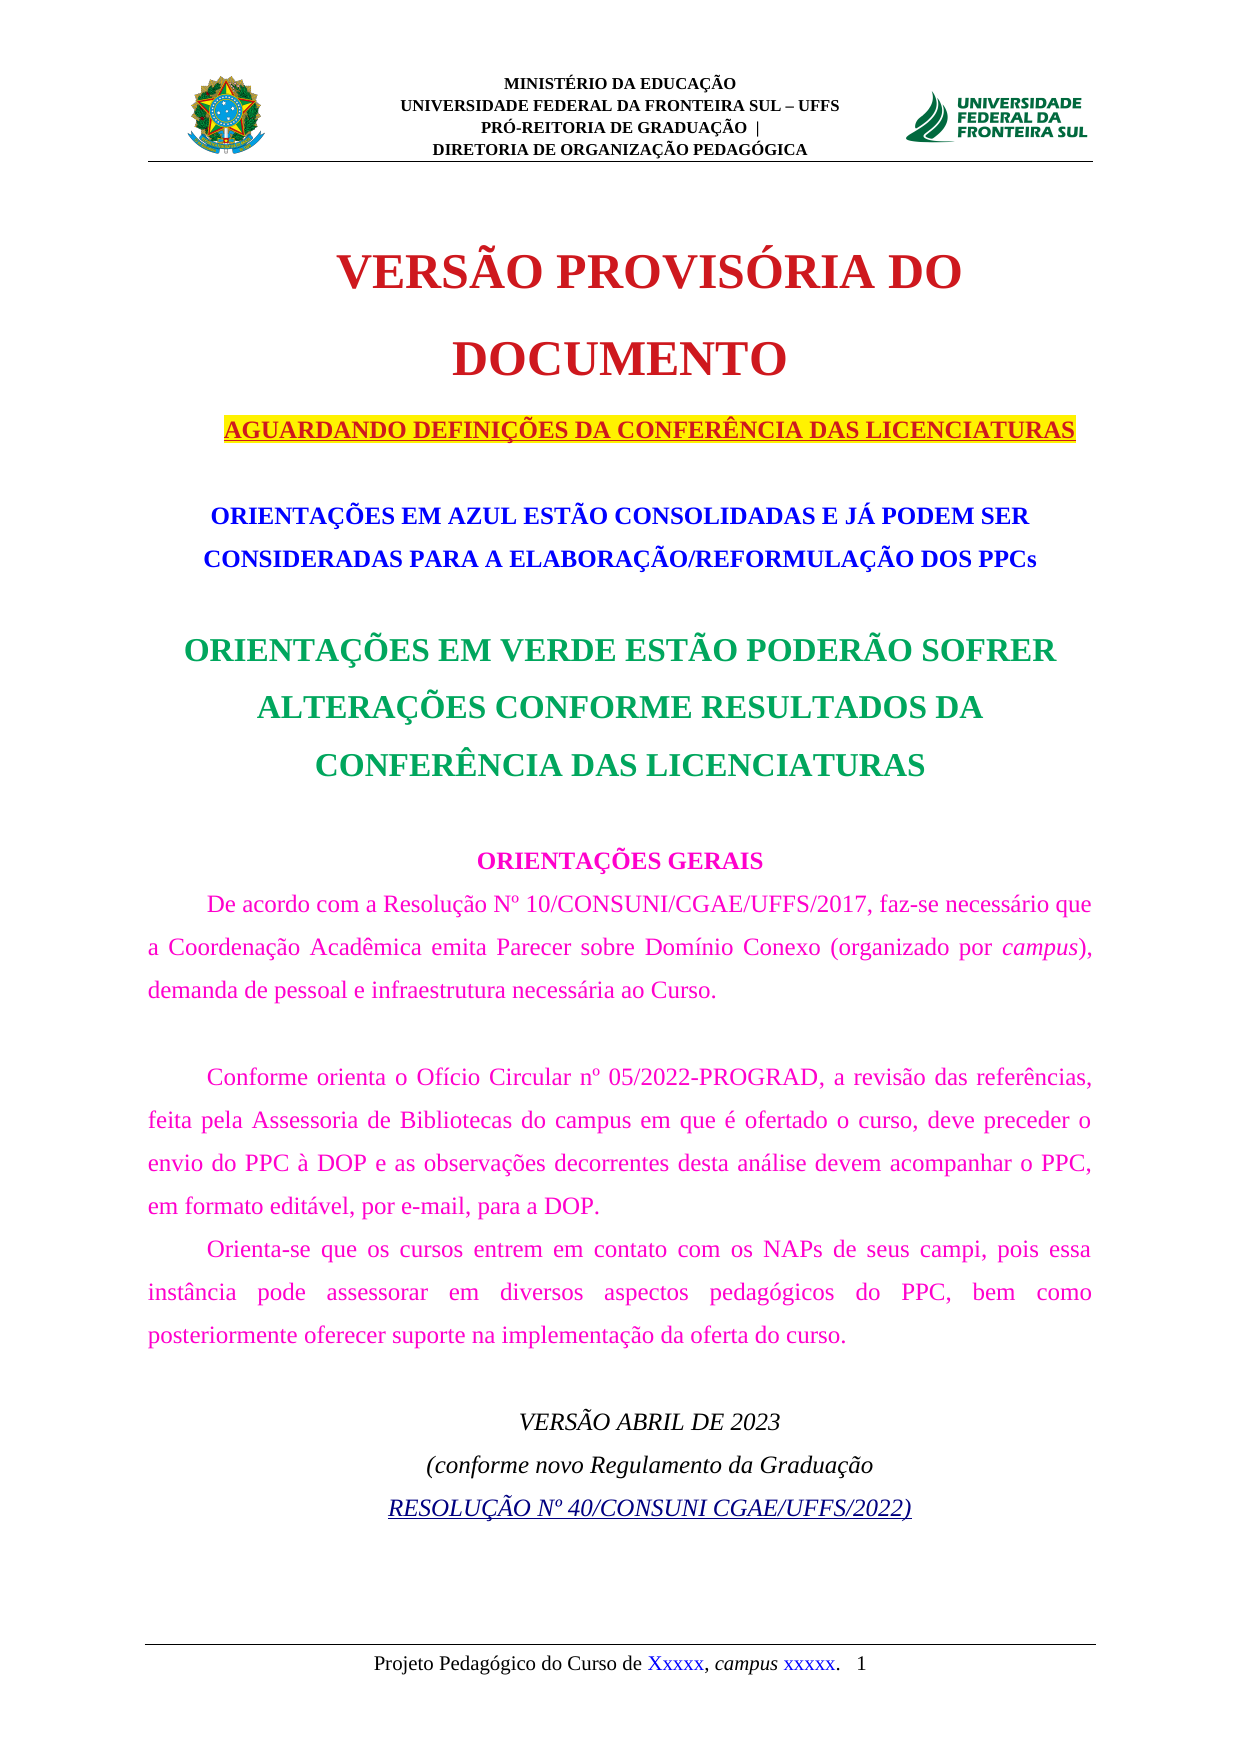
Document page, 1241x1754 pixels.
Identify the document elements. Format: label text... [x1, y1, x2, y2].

text ORIENTAÇÕES EM VERDE ESTÃO PODERÃO SOFRER ALTERAÇÕES CONFORME RESULTADOS DA CONFERÊNCIA DAS LICENCIATURAS [148, 630, 1093, 784]
text VERSÃO ABRIL DE 2023 [148, 1407, 1093, 1435]
text Orienta-se que os cursos entrem em contato com os NAPs de seus campi, pois essa instância pode assessorar em diversos aspectos pedagógicos do PPC, bem como posteriormente oferecer suporte na implementação da oferta do curso. [148, 1234, 1093, 1349]
picture [187, 76, 265, 154]
text ORIENTAÇÕES GERAIS [148, 846, 1093, 875]
text De acordo com a Resolução Nº 10/CONSUNI/CGAE/UFFS/2017, faz-se necessário que a Coordenação Acadêmica emita Parecer sobre Domínio Conexo (organizado por campus), demanda de pessoal e infraestrutura necessária ao Curso. [148, 889, 1093, 1004]
text Conforme orienta o Ofício Circular nº 05/2022-PROGRAD, a revisão das referências, feita pela Assessoria de Bibliotecas do campus em que é ofertado o curso, deve preceder o envio do PPC à DOP e as observações decorrentes desta análise devem acompanhar o PPC, em formato editável, por e-mail, para a DOP. [148, 1062, 1093, 1220]
text AGUARDANDO DEFINIÇÕES DA CONFERÊNCIA DAS LICENCIATURAS [148, 415, 1093, 443]
text ORIENTAÇÕES EM AZUL ESTÃO CONSOLIDADAS E JÁ PODEM SER CONSIDERADAS PARA A ELABORAÇÃO/REFORMULAÇÃO DOS PPCs [148, 501, 1093, 573]
picture [903, 90, 1090, 146]
text (conforme novo Regulamento da Graduação [148, 1450, 1093, 1478]
text VERSÃO PROVISÓRIA DO DOCUMENTO [148, 242, 1093, 386]
text RESOLUÇÃO Nº 40/CONSUNI CGAE/UFFS/2022) [148, 1493, 1093, 1522]
